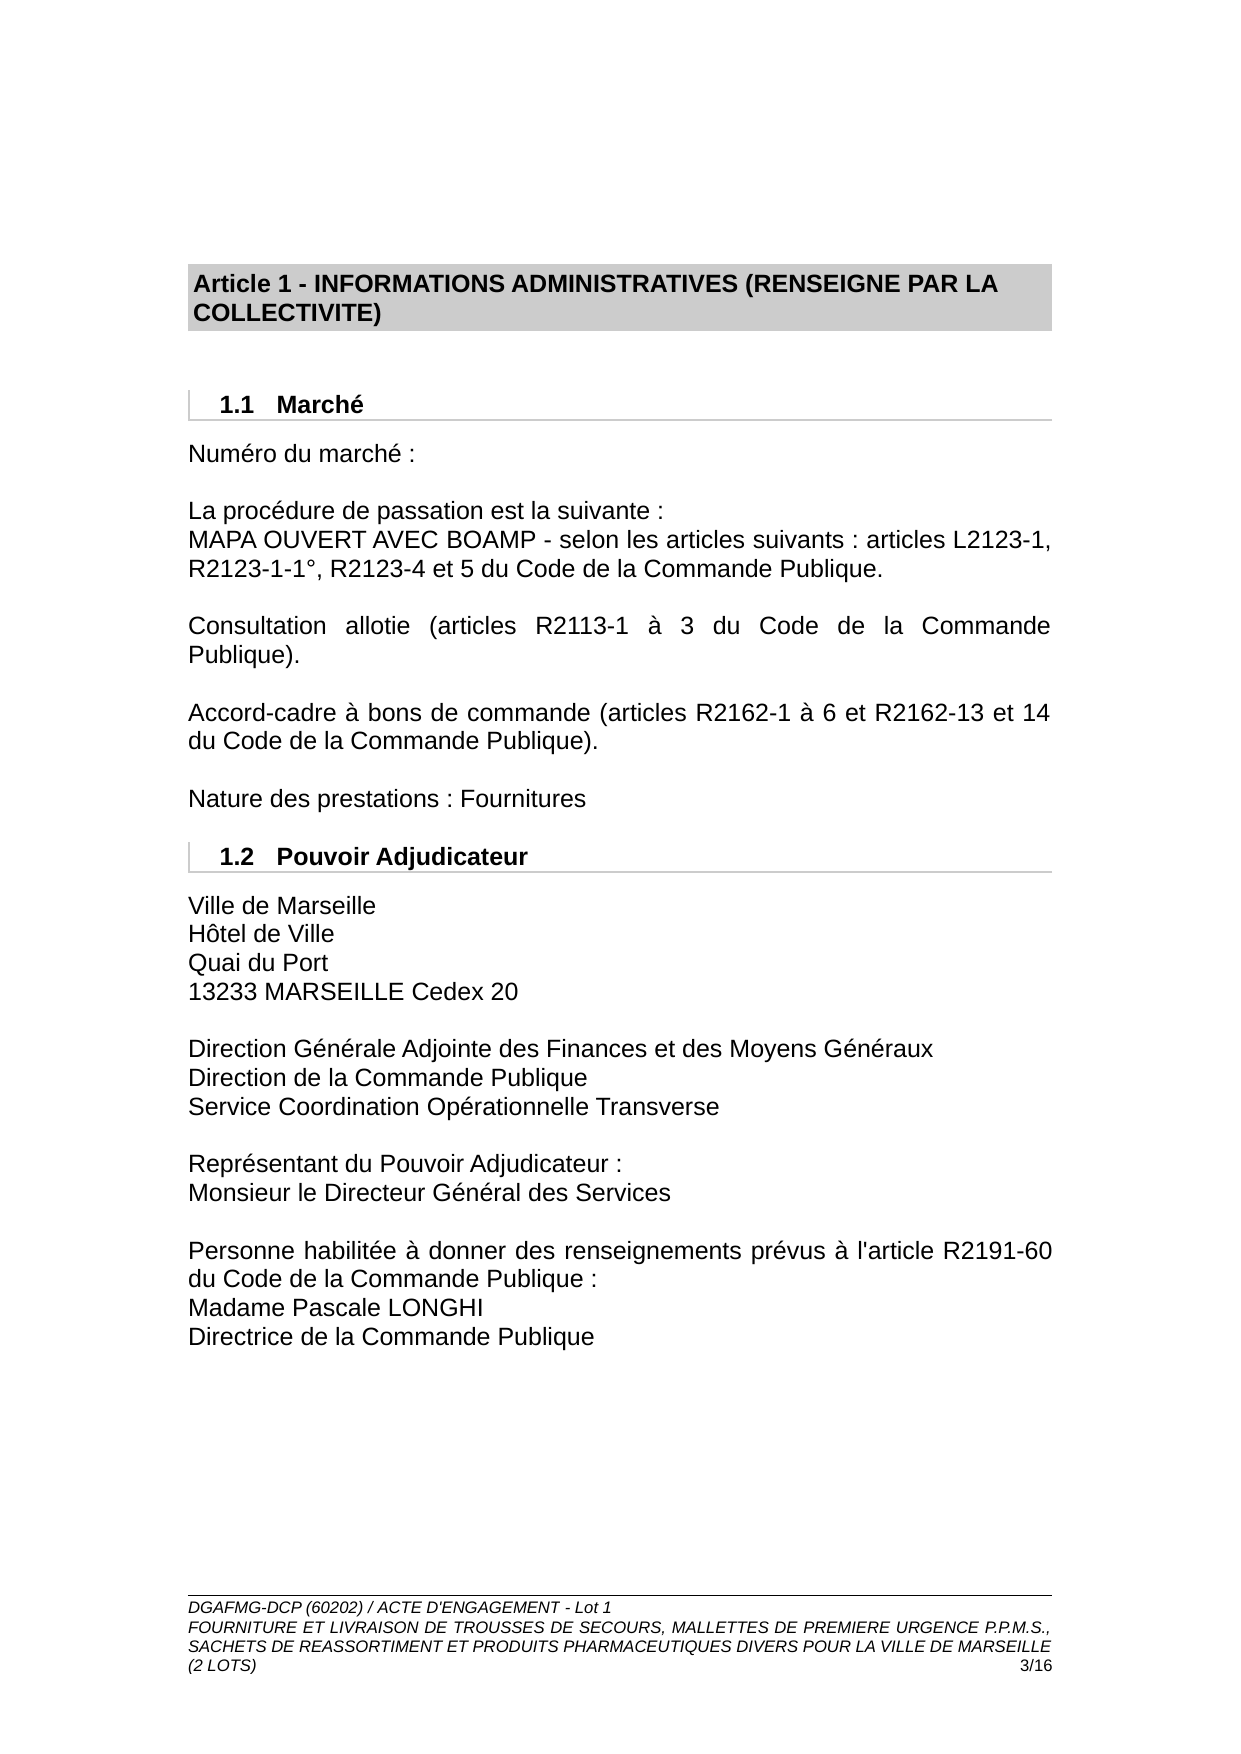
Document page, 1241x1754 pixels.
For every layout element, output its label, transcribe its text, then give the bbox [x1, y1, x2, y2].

text Ville de Marseille [188, 891, 1052, 919]
text Madame Pascale LONGHI [188, 1293, 1052, 1322]
text Consultation allotie (articles R2113-1 à 3 du Code de la Commande Publique). [188, 611, 1052, 669]
text Quai du Port [188, 948, 1052, 977]
text Direction de la Commande Publique [188, 1063, 1052, 1092]
text La procédure de passation est la suivante : [188, 496, 1052, 525]
subtitle Pouvoir Adjudicateur [190, 842, 1052, 871]
text Direction Générale Adjointe des Finances et des Moyens Généraux [188, 1034, 1052, 1063]
text Numéro du marché : [188, 439, 1052, 468]
text Monsieur le Directeur Général des Services [188, 1178, 1052, 1207]
subtitle Marché [190, 390, 1052, 419]
text Service Coordination Opérationnelle Transverse [188, 1092, 1052, 1121]
text Nature des prestations : Fournitures [188, 784, 1052, 813]
subtitle INFORMATIONS ADMINISTRATIVES (RENSEIGNE PAR LA COLLECTIVITE) [190, 266, 1050, 329]
text Accord-cadre à bons de commande (articles R2162-1 à 6 et R2162-13 et 14 du Code de la Commande Publique). [188, 698, 1052, 755]
text Directrice de la Commande Publique [188, 1322, 1052, 1351]
text Représentant du Pouvoir Adjudicateur : [188, 1149, 1052, 1178]
text Hôtel de Ville [188, 919, 1052, 948]
text MAPA OUVERT AVEC BOAMP - selon les articles suivants : articles L2123-1, R2123-1-1°, R2123-4 et 5 du Code de la Commande Publique. [188, 525, 1052, 583]
text Personne habilitée à donner des renseignements prévus à l'article R2191-60 du Code de la Commande Publique : [188, 1236, 1052, 1293]
text 13233 MARSEILLE Cedex 20 [188, 977, 1052, 1006]
